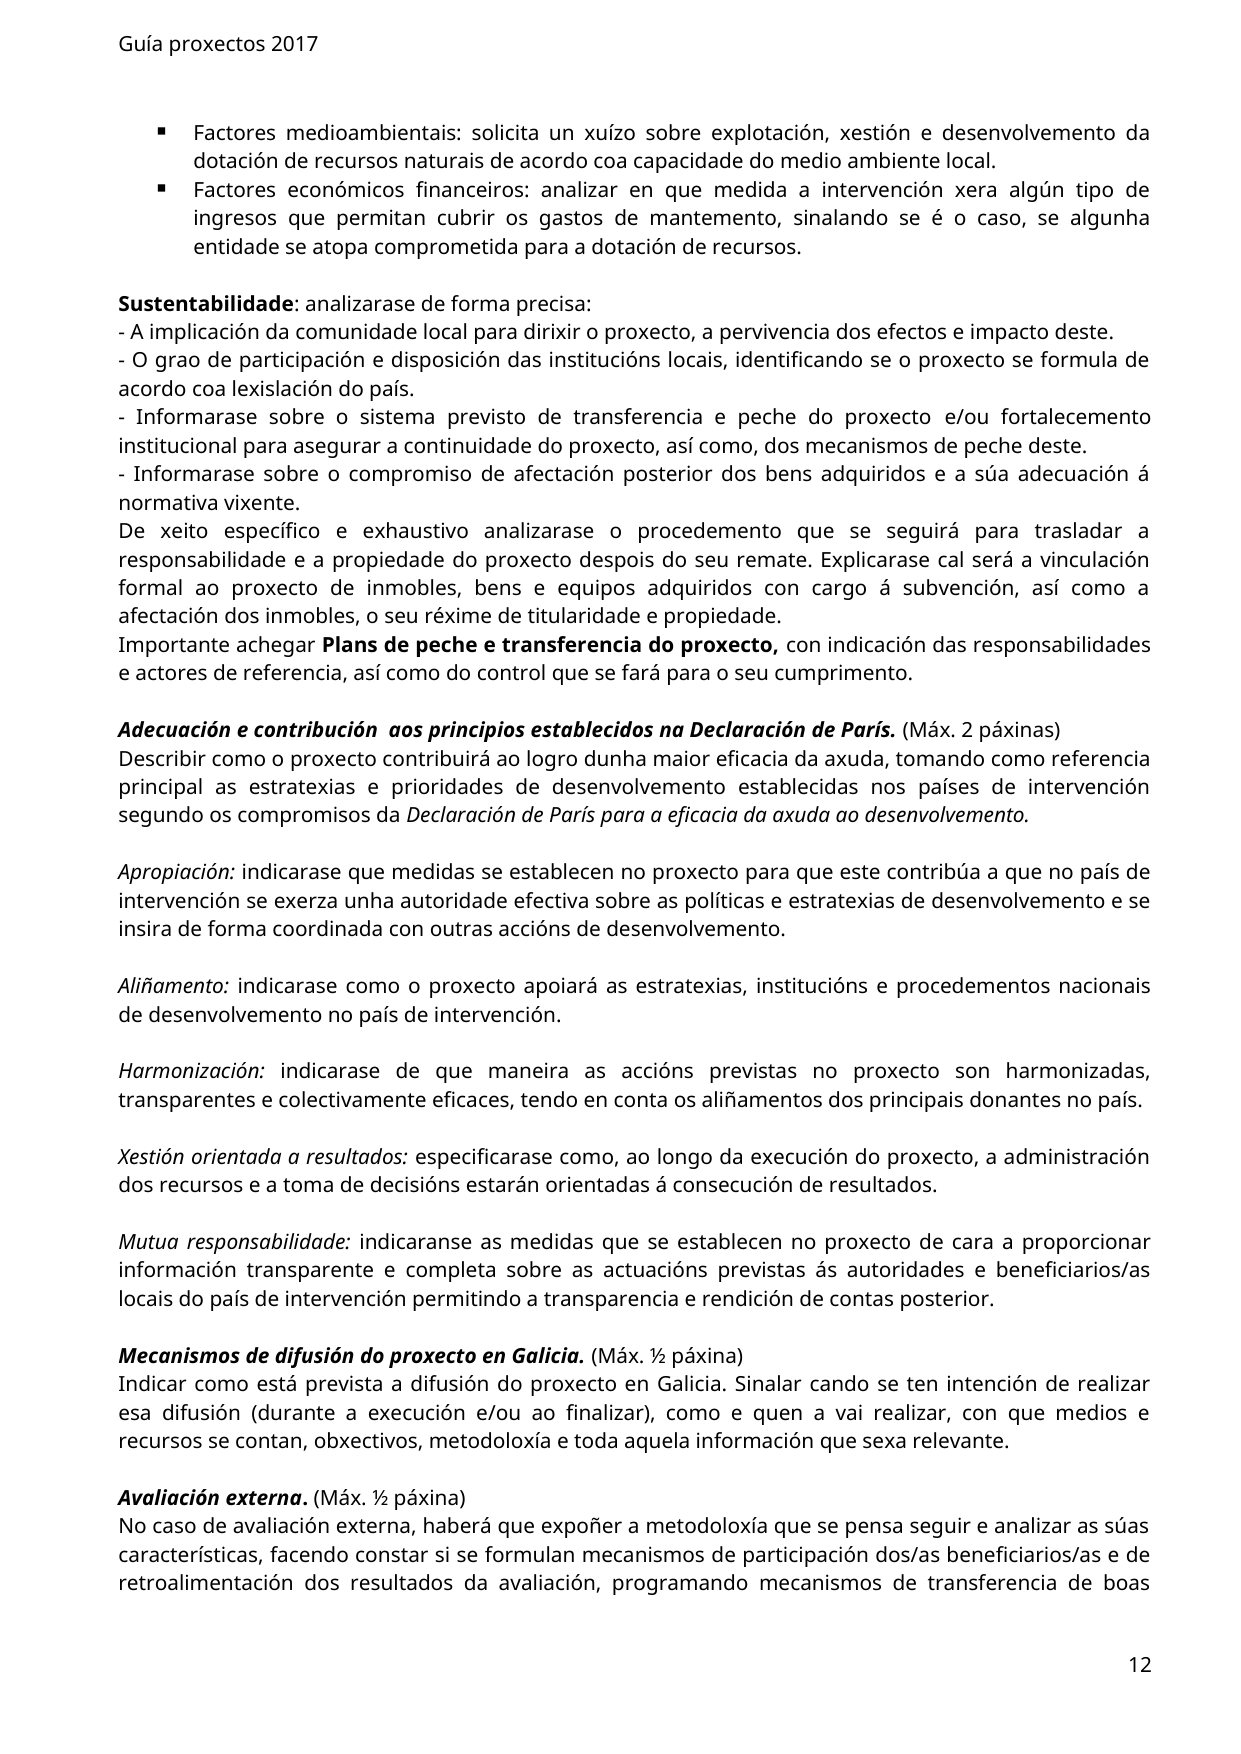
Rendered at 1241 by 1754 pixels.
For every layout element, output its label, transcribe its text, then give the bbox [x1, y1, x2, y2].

text Mutua responsabilidade: indicaranse as medidas que se establecen no proxecto de cara a proporcionar información transparente e completa sobre as actuacións previstas ás autoridades e beneficiarios/as locais do país de intervención permitindo a transparencia e rendición de contas posterior. [118, 1227, 1152, 1312]
text Mecanismos de difusión do proxecto en Galicia. (Máx. ½ páxina) [118, 1341, 1152, 1369]
text Adecuación e contribución aos principios establecidos na Declaración de París. (Máx. 2 páxinas) [118, 715, 1152, 744]
text Harmonización: indicarase de que maneira as accións previstas no proxecto son harmonizadas, transparentes e colectivamente eficaces, tendo en conta os aliñamentos dos principais donantes no país. [118, 1057, 1152, 1113]
text Describir como o proxecto contribuirá ao logro dunha maior eficacia da axuda, tomando como referencia principal as estratexias e prioridades de desenvolvemento establecidas nos países de intervención segundo os compromisos da Declaración de París para a eficacia da axuda ao desenvolvemento. [118, 744, 1152, 829]
text Apropiación: indicarase que medidas se establecen no proxecto para que este contribúa a que no país de intervención se exerza unha autoridade efectiva sobre as políticas e estratexias de desenvolvemento e se insira de forma coordinada con outras accións de desenvolvemento. [118, 857, 1152, 943]
text Aliñamento: indicarase como o proxecto apoiará as estratexias, institucións e procedementos nacionais de desenvolvemento no país de intervención. [118, 971, 1152, 1028]
text - Informarase sobre o compromiso de afectación posterior dos bens adquiridos e a súa adecuación á normativa vixente. [118, 459, 1152, 516]
text Xestión orientada a resultados: especificarase como, ao longo da execución do proxecto, a administración dos recursos e a toma de decisións estarán orientadas á consecución de resultados. [118, 1142, 1152, 1199]
text No caso de avaliación externa, haberá que expoñer a metodoloxía que se pensa seguir e analizar as súas características, facendo constar si se formulan mecanismos de participación dos/as beneficiarios/as e de retroalimentación dos resultados da avaliación, programando mecanismos de transferencia de boas [118, 1512, 1152, 1597]
text - A implicación da comunidade local para dirixir o proxecto, a pervivencia dos efectos e impacto deste. [118, 317, 1152, 346]
text De xeito específico e exhaustivo analizarase o procedemento que se seguirá para trasladar a responsabilidade e a propiedade do proxecto despois do seu remate. Explicarase cal será a vinculación formal ao proxecto de inmobles, bens e equipos adquiridos con cargo á subvención, así como a afectación dos inmobles, o seu réxime de titularidade e propiedade. [118, 516, 1152, 630]
text - Informarase sobre o sistema previsto de transferencia e peche do proxecto e/ou fortalecemento institucional para asegurar a continuidade do proxecto, así como, dos mecanismos de peche deste. [118, 402, 1152, 459]
text Sustentabilidade: analizarase de forma precisa: [118, 289, 1152, 317]
list Factores medioambientais: solicita un xuízo sobre explotación, xestión e desenvolvemento da dotación de recursos naturais de acordo coa capacidade do medio ambiente local. [156, 118, 1152, 175]
text Indicar como está prevista a difusión do proxecto en Galicia. Sinalar cando se ten intención de realizar esa difusión (durante a execución e/ou ao finalizar), como e quen a vai realizar, con que medios e recursos se contan, obxectivos, metodoloxía e toda aquela información que sexa relevante. [118, 1369, 1152, 1455]
list Factores económicos financeiros: analizar en que medida a intervención xera algún tipo de ingresos que permitan cubrir os gastos de mantemento, sinalando se é o caso, se algunha entidade se atopa comprometida para a dotación de recursos. [156, 175, 1152, 260]
text Importante achegar Plans de peche e transferencia do proxecto, con indicación das responsabilidades e actores de referencia, así como do control que se fará para o seu cumprimento. [118, 630, 1152, 687]
text - O grao de participación e disposición das institucións locais, identificando se o proxecto se formula de acordo coa lexislación do país. [118, 346, 1152, 402]
text Avaliación externa. (Máx. ½ páxina) [118, 1483, 1152, 1512]
